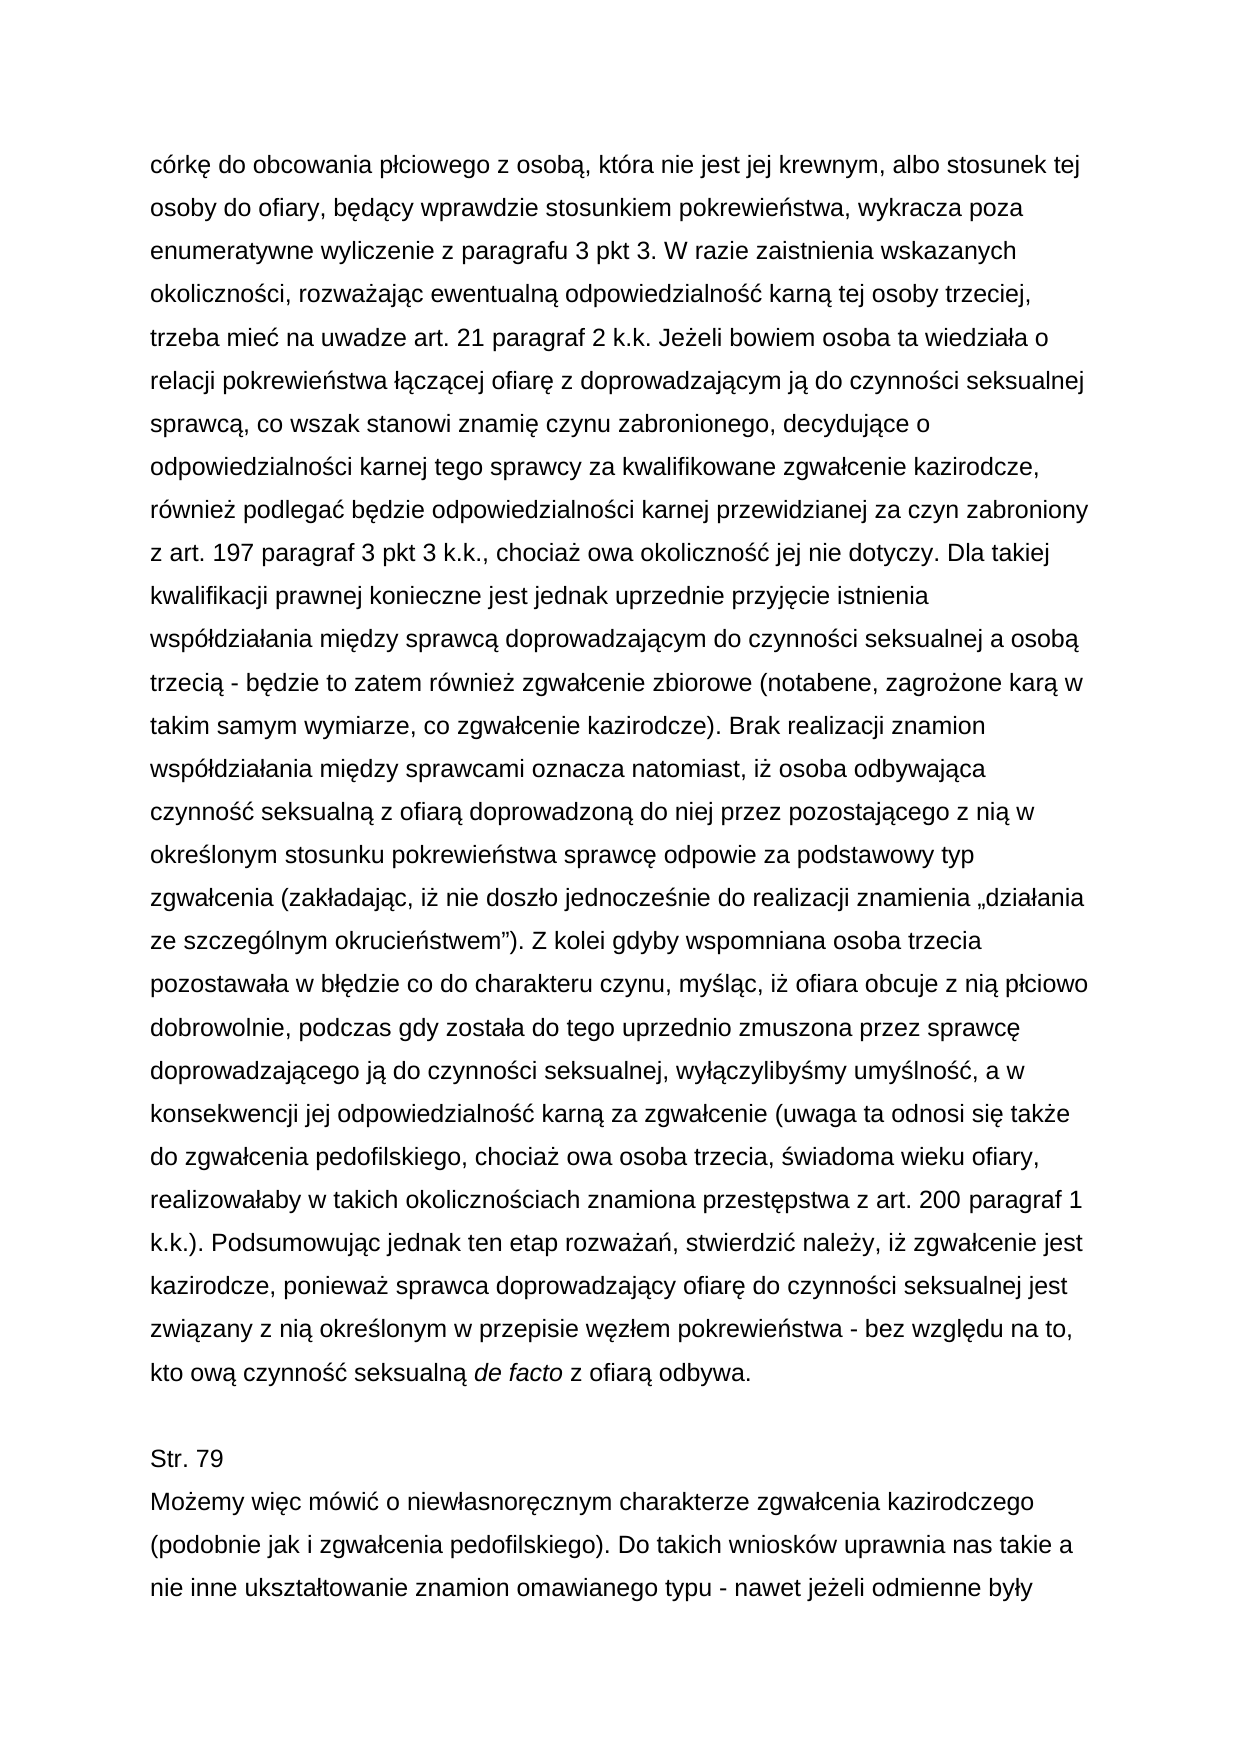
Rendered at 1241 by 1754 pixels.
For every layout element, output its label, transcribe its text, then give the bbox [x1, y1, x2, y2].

text córkę do obcowania płciowego z osobą, która nie jest jej krewnym, albo stosunek tej osoby do ofiary, będący wprawdzie stosunkiem pokrewieństwa, wykracza poza enumeratywne wyliczenie z paragrafu 3 pkt 3. W razie zaistnienia wskazanych okoliczności, rozważając ewentualną odpowiedzialność karną tej osoby trzeciej, trzeba mieć na uwadze art. 21 paragraf 2 k.k. Jeżeli bowiem osoba ta wiedziała o relacji pokrewieństwa łączącej ofiarę z doprowadzającym ją do czynności seksualnej sprawcą, co wszak stanowi znamię czynu zabronionego, decydujące o odpowiedzialności karnej tego sprawcy za kwalifikowane zgwałcenie kazirodcze, również podlegać będzie odpowiedzialności karnej przewidzianej za czyn zabroniony z art. 197 paragraf 3 pkt 3 k.k., chociaż owa okoliczność jej nie dotyczy. Dla takiej kwalifikacji prawnej konieczne jest jednak uprzednie przyjęcie istnienia współdziałania między sprawcą doprowadzającym do czynności seksualnej a osobą trzecią - będzie to zatem również zgwałcenie zbiorowe (notabene, zagrożone karą w takim samym wymiarze, co zgwałcenie kazirodcze). Brak realizacji znamion współdziałania między sprawcami oznacza natomiast, iż osoba odbywająca czynność seksualną z ofiarą doprowadzoną do niej przez pozostającego z nią w określonym stosunku pokrewieństwa sprawcę odpowie za podstawowy typ zgwałcenia (zakładając, iż nie doszło jednocześnie do realizacji znamienia „działania ze szczególnym okrucieństwem”). Z kolei gdyby wspomniana osoba trzecia pozostawała w błędzie co do charakteru czynu, myśląc, iż ofiara obcuje z nią płciowo dobrowolnie, podczas gdy została do tego uprzednio zmuszona przez sprawcę doprowadzającego ją do czynności seksualnej, wyłączylibyśmy umyślność, a w konsekwencji jej odpowiedzialność karną za zgwałcenie (uwaga ta odnosi się także do zgwałcenia pedofilskiego, chociaż owa osoba trzecia, świadoma wieku ofiary, realizowałaby w takich okolicznościach znamiona przestępstwa z art. 200 paragraf 1 k.k.). Podsumowując jednak ten etap rozważań, stwierdzić należy, iż zgwałcenie jest kazirodcze, ponieważ sprawca doprowadzający ofiarę do czynności seksualnej jest związany z nią określonym w przepisie węzłem pokrewieństwa - bez względu na to, kto ową czynność seksualną de facto z ofiarą odbywa. [150, 150, 1090, 1386]
text Możemy więc mówić o niewłasnoręcznym charakterze zgwałcenia kazirodczego (podobnie jak i zgwałcenia pedofilskiego). Do takich wniosków uprawnia nas takie a nie inne ukształtowanie znamion omawianego typu - nawet jeżeli odmienne były [150, 1487, 1090, 1602]
text Str. 79 [150, 1444, 1090, 1472]
